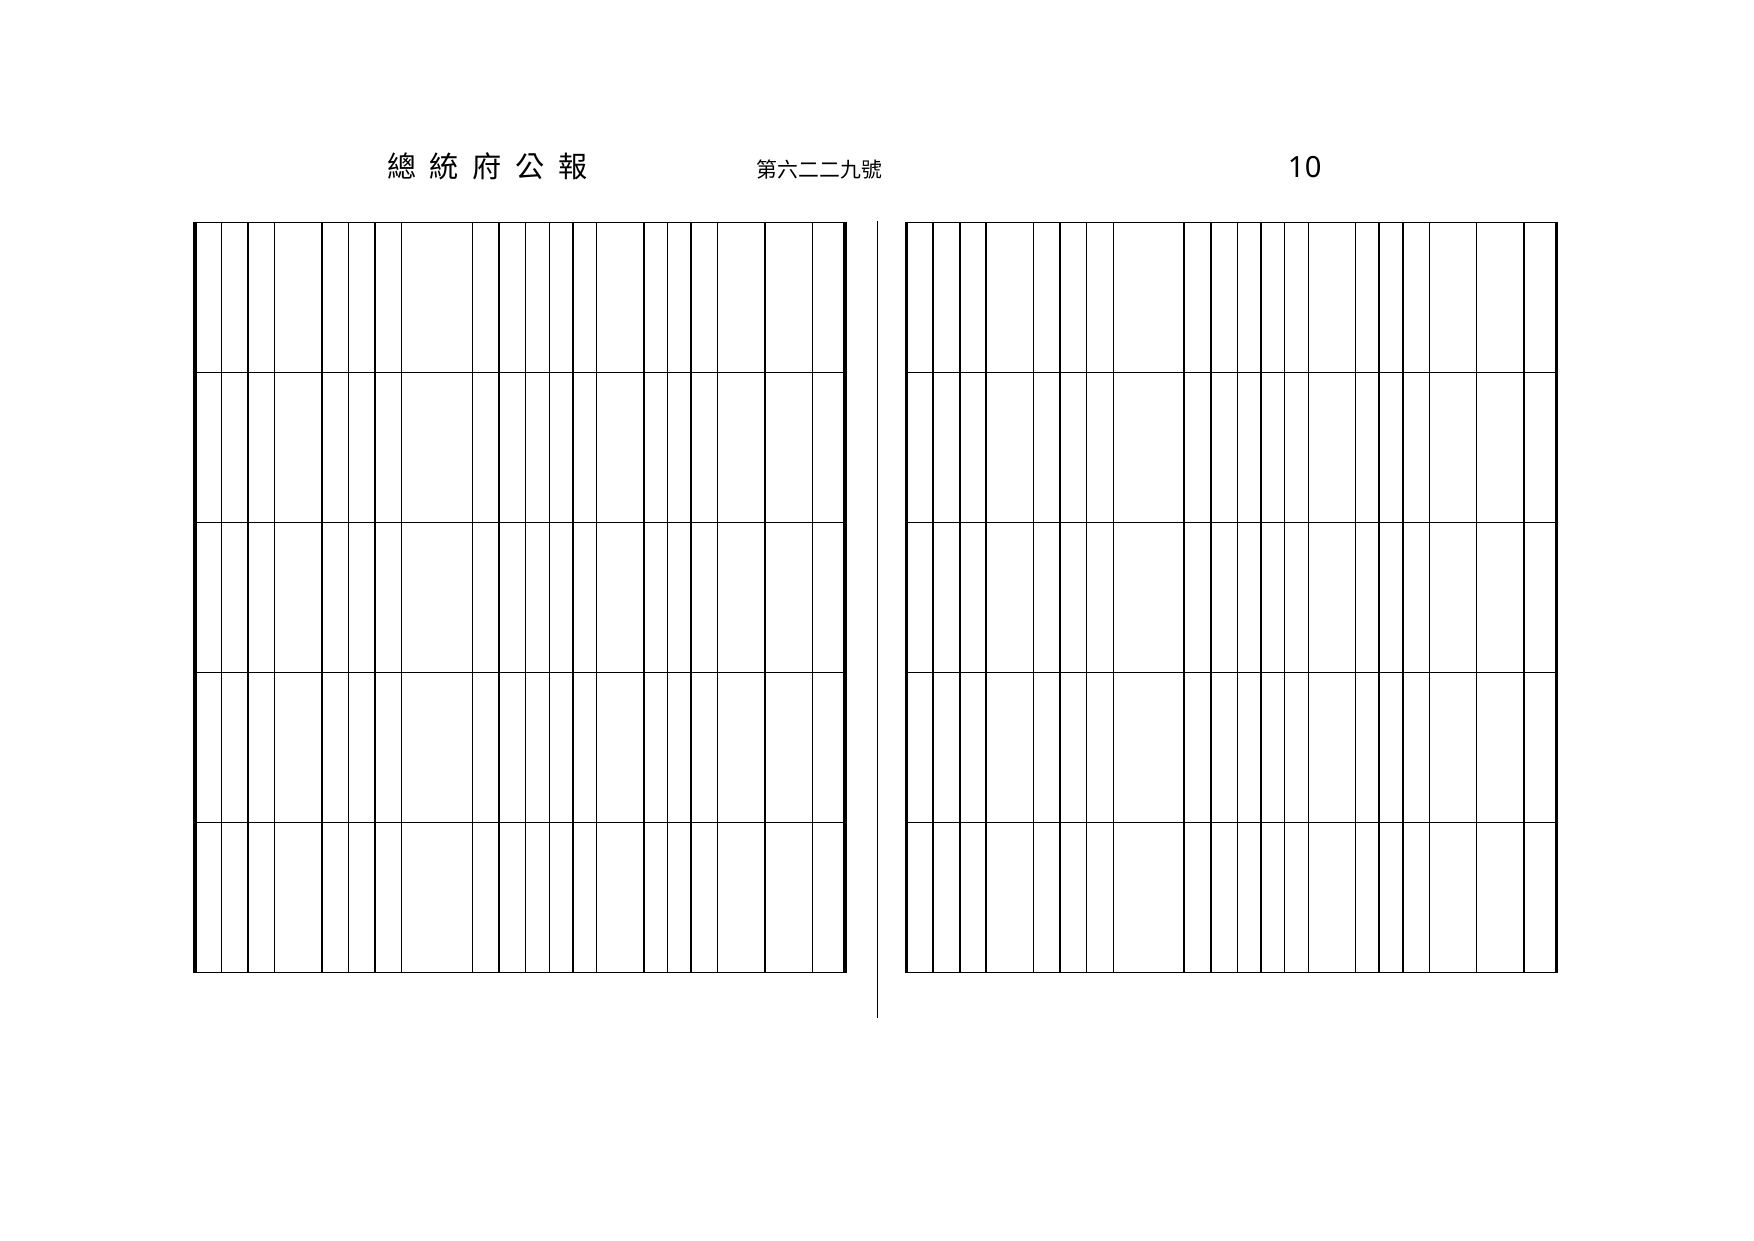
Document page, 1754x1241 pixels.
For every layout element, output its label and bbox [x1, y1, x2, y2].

table_cell [668, 823, 690, 972]
table_cell [1262, 523, 1284, 672]
table_cell [987, 673, 1010, 822]
table_cell [1114, 373, 1137, 522]
table_cell [692, 373, 717, 522]
table_cell [1309, 673, 1332, 822]
table_cell [1430, 373, 1453, 522]
table_cell [376, 823, 401, 972]
table_cell [1212, 373, 1237, 522]
table_cell [668, 373, 690, 522]
table_cell [1356, 673, 1378, 822]
table_cell [1262, 373, 1284, 522]
table_cell [402, 823, 425, 972]
table_cell [349, 673, 374, 822]
table_cell [766, 223, 789, 372]
table_cell [550, 523, 572, 672]
table_cell [425, 223, 449, 372]
table_cell [275, 523, 298, 672]
table_cell [645, 523, 667, 672]
table_cell [1034, 523, 1059, 672]
table_cell [1285, 523, 1308, 672]
table_cell [349, 823, 374, 972]
table_cell [1185, 523, 1210, 672]
table_cell [1453, 823, 1476, 972]
table_cell [323, 523, 348, 672]
table_cell [425, 673, 449, 822]
table_cell [275, 223, 298, 372]
table_cell [449, 373, 472, 522]
table_cell [1500, 223, 1523, 372]
table_cell [1332, 223, 1355, 372]
table_cell [908, 223, 932, 372]
table_cell [766, 523, 789, 672]
table_cell [449, 523, 472, 672]
table_cell [645, 223, 667, 372]
table_cell [275, 673, 298, 822]
table_cell [402, 523, 425, 672]
table_cell [1380, 823, 1402, 972]
table_cell [645, 373, 667, 522]
table_cell [197, 373, 221, 522]
table_cell [1262, 673, 1284, 822]
table_cell [597, 523, 620, 672]
table_cell [1034, 373, 1059, 522]
table_cell [1161, 373, 1183, 522]
table_cell [1380, 373, 1402, 522]
table_cell [741, 823, 764, 972]
table_cell [934, 673, 959, 822]
table_cell [789, 223, 812, 372]
table_cell [1238, 823, 1260, 972]
table_cell [197, 223, 221, 372]
table_cell [813, 673, 843, 822]
table_cell [908, 523, 932, 672]
table_cell [1332, 823, 1355, 972]
table_cell [1453, 373, 1476, 522]
table_cell [1161, 523, 1183, 672]
table_cell [1430, 673, 1453, 822]
table_cell [961, 823, 985, 972]
table_cell [298, 373, 321, 522]
table_cell [376, 673, 401, 822]
table_cell [1114, 223, 1137, 372]
table_cell [1285, 223, 1308, 372]
table_cell [550, 823, 572, 972]
table_cell [934, 223, 959, 372]
table_cell [1477, 223, 1500, 372]
table_cell [449, 823, 472, 972]
table_cell [1087, 673, 1113, 822]
table_cell [275, 373, 298, 522]
table_cell [298, 823, 321, 972]
table_cell [1010, 223, 1033, 372]
table_cell [449, 223, 472, 372]
table_cell [402, 673, 425, 822]
table_cell [323, 223, 348, 372]
table_cell [718, 373, 741, 522]
table_cell [526, 673, 549, 822]
table_cell [1380, 673, 1402, 822]
table_cell [425, 823, 449, 972]
table_cell [1010, 373, 1033, 522]
table_cell [1034, 223, 1059, 372]
table_cell [249, 523, 274, 672]
table_cell [741, 673, 764, 822]
table_cell [222, 523, 247, 672]
table_cell [1185, 223, 1210, 372]
table_cell [1212, 523, 1237, 672]
table_cell [1238, 373, 1260, 522]
table_cell [961, 223, 985, 372]
table_cell [620, 523, 643, 672]
table_cell [222, 373, 247, 522]
table_cell [1061, 223, 1086, 372]
table_cell [1309, 373, 1332, 522]
table_cell [449, 673, 472, 822]
table_cell [275, 823, 298, 972]
table_cell [574, 373, 596, 522]
table_cell [934, 823, 959, 972]
table_cell [500, 673, 525, 822]
table_cell [1404, 673, 1429, 822]
table_cell [692, 523, 717, 672]
table_cell [550, 223, 572, 372]
table_cell [1114, 673, 1137, 822]
table_cell [1404, 823, 1429, 972]
table_cell [349, 223, 374, 372]
table_cell [473, 523, 498, 672]
table_cell [323, 373, 348, 522]
table_cell [376, 373, 401, 522]
table_cell [692, 223, 717, 372]
table_cell [1087, 823, 1113, 972]
table_cell [1185, 673, 1210, 822]
table_cell [934, 373, 959, 522]
table_cell [1332, 673, 1355, 822]
table_cell [550, 673, 572, 822]
table_cell [425, 523, 449, 672]
table_cell [1380, 523, 1402, 672]
table_cell [1087, 373, 1113, 522]
table_cell [597, 373, 620, 522]
table_cell [1061, 373, 1086, 522]
table_cell [323, 673, 348, 822]
table_cell [1356, 823, 1378, 972]
table_cell [1010, 673, 1033, 822]
table_cell [1453, 673, 1476, 822]
table_cell [349, 523, 374, 672]
table_cell [1010, 523, 1033, 672]
table_cell [425, 373, 449, 522]
table_cell [1477, 673, 1500, 822]
table_cell [249, 823, 274, 972]
table_cell [1185, 823, 1210, 972]
table_cell [298, 223, 321, 372]
table_cell [1137, 223, 1161, 372]
table_cell [550, 373, 572, 522]
table_cell [718, 823, 741, 972]
table_cell [987, 223, 1010, 372]
table_cell [789, 523, 812, 672]
table_cell [692, 823, 717, 972]
table_cell [1137, 823, 1161, 972]
table_cell [298, 673, 321, 822]
table_cell [1332, 373, 1355, 522]
table_cell [645, 673, 667, 822]
table_cell [197, 523, 221, 672]
table_cell [402, 373, 425, 522]
table_cell [574, 823, 596, 972]
table_cell [789, 673, 812, 822]
table_cell [526, 223, 549, 372]
table_cell [1309, 223, 1332, 372]
table_cell [1309, 523, 1332, 672]
table_cell [620, 673, 643, 822]
table_cell [1477, 823, 1500, 972]
table_cell [813, 823, 843, 972]
table_cell [668, 523, 690, 672]
table_cell [645, 823, 667, 972]
table_cell [668, 673, 690, 822]
table_cell [574, 673, 596, 822]
table_cell [376, 523, 401, 672]
table_cell [987, 523, 1010, 672]
table_cell [1500, 523, 1523, 672]
table_cell [500, 523, 525, 672]
table_cell [1010, 823, 1033, 972]
table_cell [813, 373, 843, 522]
table_cell [1525, 223, 1555, 372]
table_cell [1525, 523, 1555, 672]
table_cell [1525, 673, 1555, 822]
table_cell [1238, 223, 1260, 372]
table_cell [473, 823, 498, 972]
table_cell [1453, 523, 1476, 672]
table_cell [1404, 523, 1429, 672]
table_cell [1061, 823, 1086, 972]
table_cell [1212, 823, 1237, 972]
table_cell [323, 823, 348, 972]
table_cell [961, 673, 985, 822]
table_cell [1404, 223, 1429, 372]
table_cell [1525, 373, 1555, 522]
table_cell [961, 523, 985, 672]
table_cell [1061, 523, 1086, 672]
table_cell [1238, 523, 1260, 672]
table_cell [1430, 523, 1453, 672]
table_cell [597, 823, 620, 972]
table_cell [908, 823, 932, 972]
table_cell [376, 223, 401, 372]
table_cell [1285, 373, 1308, 522]
table_cell [766, 673, 789, 822]
table_cell [961, 373, 985, 522]
table_cell [222, 673, 247, 822]
table_cell [668, 223, 690, 372]
table_cell [1356, 523, 1378, 672]
table_cell [597, 223, 620, 372]
table_cell [222, 823, 247, 972]
table_cell [1114, 823, 1137, 972]
table_cell [620, 223, 643, 372]
table_cell [1185, 373, 1210, 522]
table_cell [1285, 823, 1308, 972]
table_cell [500, 373, 525, 522]
table_cell [1285, 673, 1308, 822]
table_cell [718, 673, 741, 822]
table_cell [298, 523, 321, 672]
table_cell [813, 223, 843, 372]
table_cell [526, 523, 549, 672]
table_cell [249, 373, 274, 522]
table_cell [597, 673, 620, 822]
table_cell [987, 373, 1010, 522]
table_cell [526, 823, 549, 972]
table_cell [500, 823, 525, 972]
table_cell [1161, 223, 1183, 372]
table_cell [1525, 823, 1555, 972]
table_cell [741, 223, 764, 372]
table_cell [908, 373, 932, 522]
table_cell [574, 523, 596, 672]
table_cell [1137, 373, 1161, 522]
table_cell [1430, 223, 1453, 372]
table_cell [1453, 223, 1476, 372]
table_cell [1161, 673, 1183, 822]
table_cell [473, 673, 498, 822]
table_cell [349, 373, 374, 522]
table_cell [222, 223, 247, 372]
table_cell [500, 223, 525, 372]
table_cell [473, 223, 498, 372]
table_cell [987, 823, 1010, 972]
table_cell [402, 223, 425, 372]
table_cell [1238, 673, 1260, 822]
table_cell [789, 373, 812, 522]
table_cell [1477, 373, 1500, 522]
table_cell [766, 823, 789, 972]
table_cell [766, 373, 789, 522]
table_cell [1262, 823, 1284, 972]
table_cell [1161, 823, 1183, 972]
table_cell [197, 823, 221, 972]
table_cell [1500, 373, 1523, 522]
table_cell [249, 223, 274, 372]
table_cell [197, 673, 221, 822]
table_cell [1137, 673, 1161, 822]
table_cell [908, 673, 932, 822]
table_cell [620, 373, 643, 522]
table_cell [620, 823, 643, 972]
table_cell [692, 673, 717, 822]
table_cell [1380, 223, 1402, 372]
table_cell [249, 673, 274, 822]
table_cell [1087, 523, 1113, 672]
table_cell [1212, 223, 1237, 372]
table_cell [1034, 823, 1059, 972]
table_cell [473, 373, 498, 522]
table_cell [1309, 823, 1332, 972]
table_cell [813, 523, 843, 672]
table_cell [526, 373, 549, 522]
table_cell [1137, 523, 1161, 672]
table_cell [1114, 523, 1137, 672]
table_cell [1212, 673, 1237, 822]
table_cell [1500, 823, 1523, 972]
table_cell [789, 823, 812, 972]
table_cell [741, 373, 764, 522]
table_cell [574, 223, 596, 372]
table_cell [1430, 823, 1453, 972]
table_cell [1500, 673, 1523, 822]
table_cell [934, 523, 959, 672]
table_cell [718, 223, 741, 372]
table_cell [1262, 223, 1284, 372]
table_cell [1061, 673, 1086, 822]
table_cell [1087, 223, 1113, 372]
table_cell [1404, 373, 1429, 522]
table_cell [741, 523, 764, 672]
table_cell [1034, 673, 1059, 822]
table_cell [718, 523, 741, 672]
table_cell [1332, 523, 1355, 672]
table_cell [1356, 373, 1378, 522]
table_cell [1356, 223, 1378, 372]
table_cell [1477, 523, 1500, 672]
